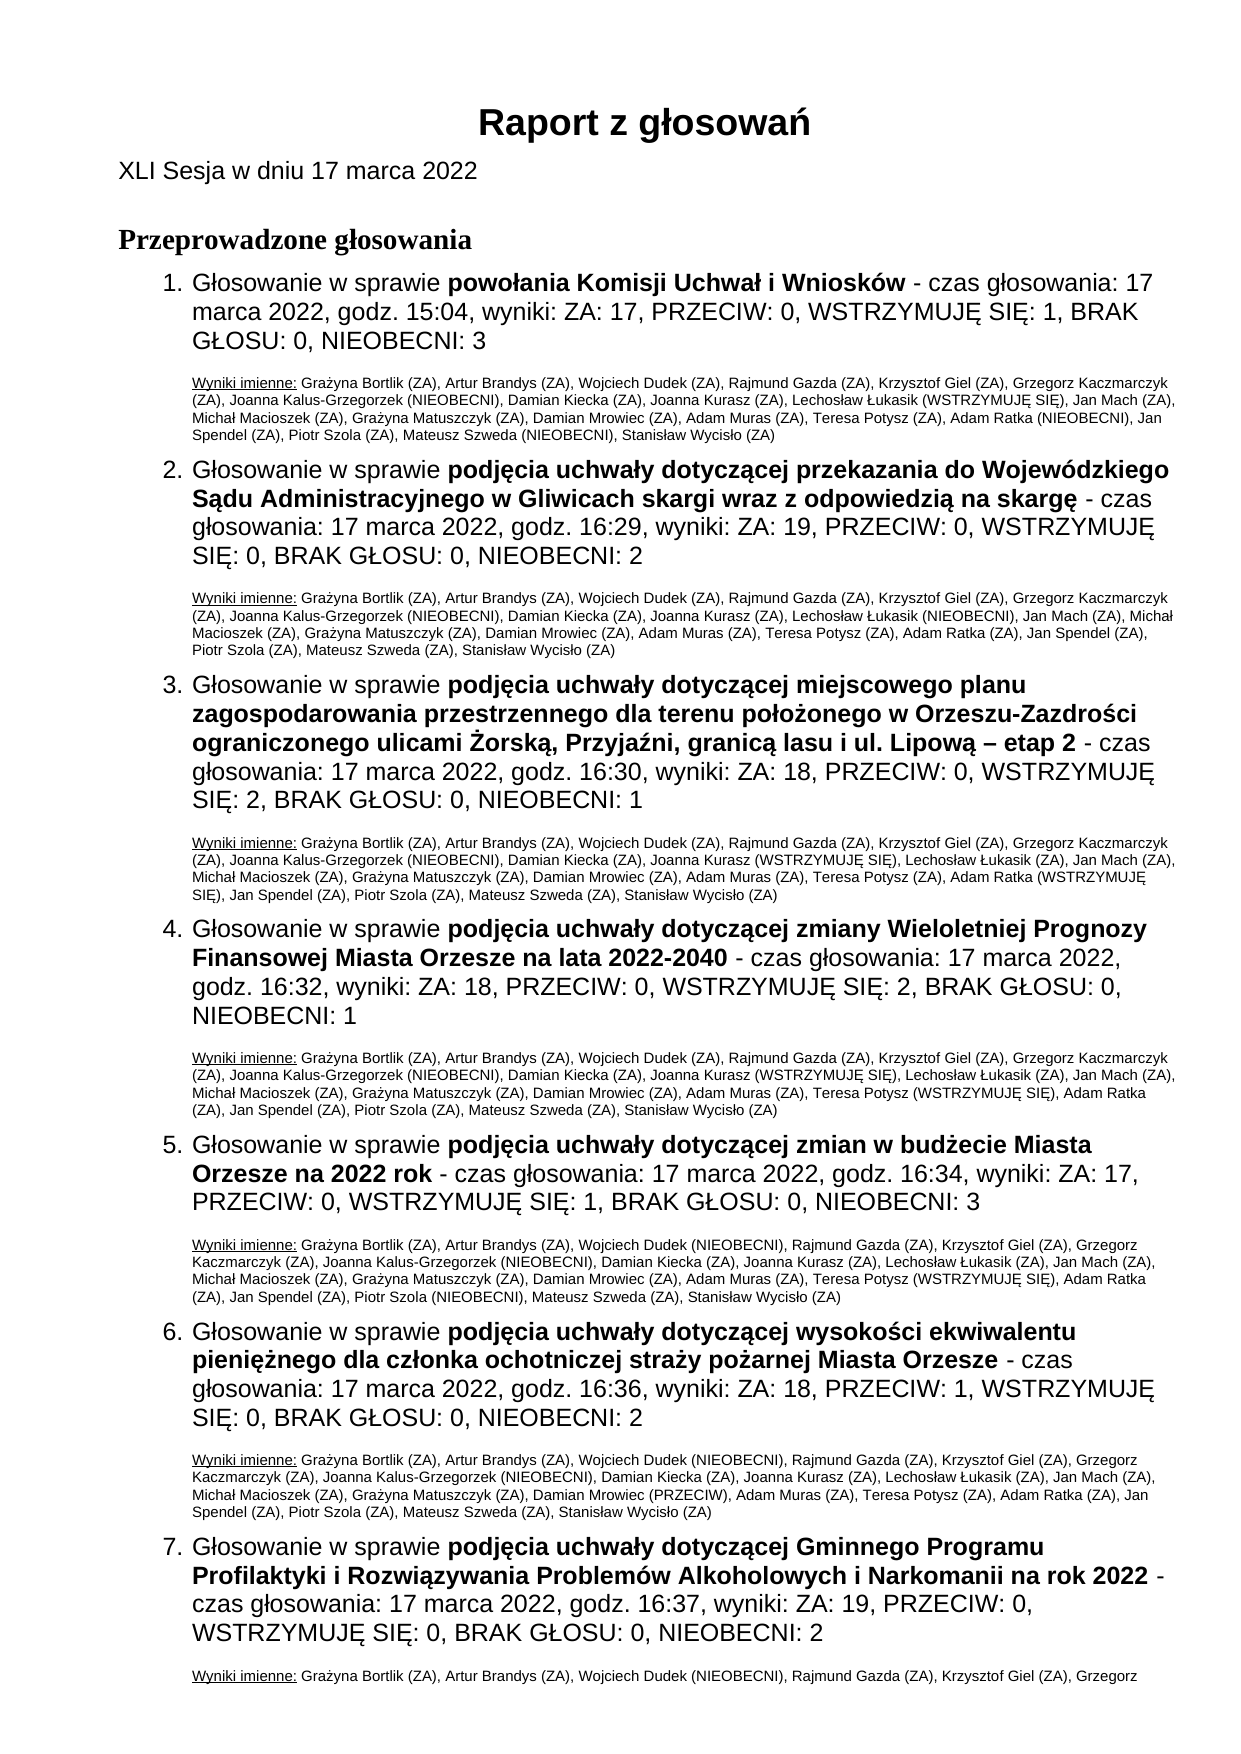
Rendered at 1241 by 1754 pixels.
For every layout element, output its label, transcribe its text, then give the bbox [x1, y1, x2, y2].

subtitle Przeprowadzone głosowania [118, 222, 1181, 256]
list Głosowanie w sprawie podjęcia uchwały dotyczącej Gminnego Programu Profilaktyki i Rozwiązywania Problemów Alkoholowych i Narkomanii na rok 2022 - czas głosowania: 17 marca 2022, godz. 16:37, wyniki: ZA: 19, PRZECIW: 0, WSTRZYMUJĘ SIĘ: 0, BRAK GŁOSU: 0, NIEOBECNI: 2 [162, 1532, 1181, 1647]
list Wyniki imienne: Grażyna Bortlik (ZA), Artur Brandys (ZA), Wojciech Dudek (NIEOBECNI), Rajmund Gazda (ZA), Krzysztof Giel (ZA), Grzegorz Kaczmarczyk (ZA), Joanna Kalus-Grzegorzek (NIEOBECNI), Damian Kiecka (ZA), Joanna Kurasz (ZA), Lechosław Łukasik (ZA), Jan Mach (ZA), Michał Macioszek (ZA), Grażyna Matuszczyk (ZA), Damian Mrowiec (ZA), Adam Muras (ZA), Teresa Potysz (WSTRZYMUJĘ SIĘ), Adam Ratka (ZA), Jan Spendel (ZA), Piotr Szola (NIEOBECNI), Mateusz Szweda (ZA), Stanisław Wycisło (ZA) [162, 1236, 1181, 1305]
list Głosowanie w sprawie podjęcia uchwały dotyczącej zmiany Wieloletniej Prognozy Finansowej Miasta Orzesze na lata 2022-2040 - czas głosowania: 17 marca 2022, godz. 16:32, wyniki: ZA: 18, PRZECIW: 0, WSTRZYMUJĘ SIĘ: 2, BRAK GŁOSU: 0, NIEOBECNI: 1 [162, 914, 1181, 1029]
list Głosowanie w sprawie powołania Komisji Uchwał i Wniosków - czas głosowania: 17 marca 2022, godz. 15:04, wyniki: ZA: 17, PRZECIW: 0, WSTRZYMUJĘ SIĘ: 1, BRAK GŁOSU: 0, NIEOBECNI: 3 [162, 268, 1181, 354]
list Wyniki imienne: Grażyna Bortlik (ZA), Artur Brandys (ZA), Wojciech Dudek (ZA), Rajmund Gazda (ZA), Krzysztof Giel (ZA), Grzegorz Kaczmarczyk (ZA), Joanna Kalus-Grzegorzek (NIEOBECNI), Damian Kiecka (ZA), Joanna Kurasz (ZA), Lechosław Łukasik (WSTRZYMUJĘ SIĘ), Jan Mach (ZA), Michał Macioszek (ZA), Grażyna Matuszczyk (ZA), Damian Mrowiec (ZA), Adam Muras (ZA), Teresa Potysz (ZA), Adam Ratka (NIEOBECNI), Jan Spendel (ZA), Piotr Szola (ZA), Mateusz Szweda (NIEOBECNI), Stanisław Wycisło (ZA) [162, 374, 1181, 444]
list Głosowanie w sprawie podjęcia uchwały dotyczącej zmian w budżecie Miasta Orzesze na 2022 rok - czas głosowania: 17 marca 2022, godz. 16:34, wyniki: ZA: 17, PRZECIW: 0, WSTRZYMUJĘ SIĘ: 1, BRAK GŁOSU: 0, NIEOBECNI: 3 [162, 1130, 1181, 1216]
list Głosowanie w sprawie podjęcia uchwały dotyczącej miejscowego planu zagospodarowania przestrzennego dla terenu położonego w Orzeszu-Zazdrości ograniczonego ulicami Żorską, Przyjaźni, granicą lasu i ul. Lipową – etap 2 - czas głosowania: 17 marca 2022, godz. 16:30, wyniki: ZA: 18, PRZECIW: 0, WSTRZYMUJĘ SIĘ: 2, BRAK GŁOSU: 0, NIEOBECNI: 1 [162, 670, 1181, 814]
text Raport z głosowań [118, 100, 1181, 143]
list Wyniki imienne: Grażyna Bortlik (ZA), Artur Brandys (ZA), Wojciech Dudek (NIEOBECNI), Rajmund Gazda (ZA), Krzysztof Giel (ZA), Grzegorz Kaczmarczyk (ZA), Joanna Kalus-Grzegorzek (NIEOBECNI), Damian Kiecka (ZA), Joanna Kurasz (ZA), Lechosław Łukasik (ZA), Jan Mach (ZA), Michał Macioszek (ZA), Grażyna Matuszczyk (ZA), Damian Mrowiec (PRZECIW), Adam Muras (ZA), Teresa Potysz (ZA), Adam Ratka (ZA), Jan Spendel (ZA), Piotr Szola (ZA), Mateusz Szweda (ZA), Stanisław Wycisło (ZA) [162, 1452, 1181, 1521]
list Głosowanie w sprawie podjęcia uchwały dotyczącej wysokości ekwiwalentu pieniężnego dla członka ochotniczej straży pożarnej Miasta Orzesze - czas głosowania: 17 marca 2022, godz. 16:36, wyniki: ZA: 18, PRZECIW: 1, WSTRZYMUJĘ SIĘ: 0, BRAK GŁOSU: 0, NIEOBECNI: 2 [162, 1317, 1181, 1432]
list Wyniki imienne: Grażyna Bortlik (ZA), Artur Brandys (ZA), Wojciech Dudek (ZA), Rajmund Gazda (ZA), Krzysztof Giel (ZA), Grzegorz Kaczmarczyk (ZA), Joanna Kalus-Grzegorzek (NIEOBECNI), Damian Kiecka (ZA), Joanna Kurasz (ZA), Lechosław Łukasik (NIEOBECNI), Jan Mach (ZA), Michał Macioszek (ZA), Grażyna Matuszczyk (ZA), Damian Mrowiec (ZA), Adam Muras (ZA), Teresa Potysz (ZA), Adam Ratka (ZA), Jan Spendel (ZA), Piotr Szola (ZA), Mateusz Szweda (ZA), Stanisław Wycisło (ZA) [162, 590, 1181, 659]
list Głosowanie w sprawie podjęcia uchwały dotyczącej przekazania do Wojewódzkiego Sądu Administracyjnego w Gliwicach skargi wraz z odpowiedzią na skargę - czas głosowania: 17 marca 2022, godz. 16:29, wyniki: ZA: 19, PRZECIW: 0, WSTRZYMUJĘ SIĘ: 0, BRAK GŁOSU: 0, NIEOBECNI: 2 [162, 455, 1181, 570]
list Wyniki imienne: Grażyna Bortlik (ZA), Artur Brandys (ZA), Wojciech Dudek (ZA), Rajmund Gazda (ZA), Krzysztof Giel (ZA), Grzegorz Kaczmarczyk (ZA), Joanna Kalus-Grzegorzek (NIEOBECNI), Damian Kiecka (ZA), Joanna Kurasz (WSTRZYMUJĘ SIĘ), Lechosław Łukasik (ZA), Jan Mach (ZA), Michał Macioszek (ZA), Grażyna Matuszczyk (ZA), Damian Mrowiec (ZA), Adam Muras (ZA), Teresa Potysz (WSTRZYMUJĘ SIĘ), Adam Ratka (ZA), Jan Spendel (ZA), Piotr Szola (ZA), Mateusz Szweda (ZA), Stanisław Wycisło (ZA) [162, 1049, 1181, 1119]
text XLI Sesja w dniu 17 marca 2022 [118, 156, 1181, 185]
list Wyniki imienne: Grażyna Bortlik (ZA), Artur Brandys (ZA), Wojciech Dudek (ZA), Rajmund Gazda (ZA), Krzysztof Giel (ZA), Grzegorz Kaczmarczyk (ZA), Joanna Kalus-Grzegorzek (NIEOBECNI), Damian Kiecka (ZA), Joanna Kurasz (WSTRZYMUJĘ SIĘ), Lechosław Łukasik (ZA), Jan Mach (ZA), Michał Macioszek (ZA), Grażyna Matuszczyk (ZA), Damian Mrowiec (ZA), Adam Muras (ZA), Teresa Potysz (ZA), Adam Ratka (WSTRZYMUJĘ SIĘ), Jan Spendel (ZA), Piotr Szola (ZA), Mateusz Szweda (ZA), Stanisław Wycisło (ZA) [162, 834, 1181, 903]
list Wyniki imienne: Grażyna Bortlik (ZA), Artur Brandys (ZA), Wojciech Dudek (NIEOBECNI), Rajmund Gazda (ZA), Krzysztof Giel (ZA), Grzegorz [162, 1667, 1181, 1684]
